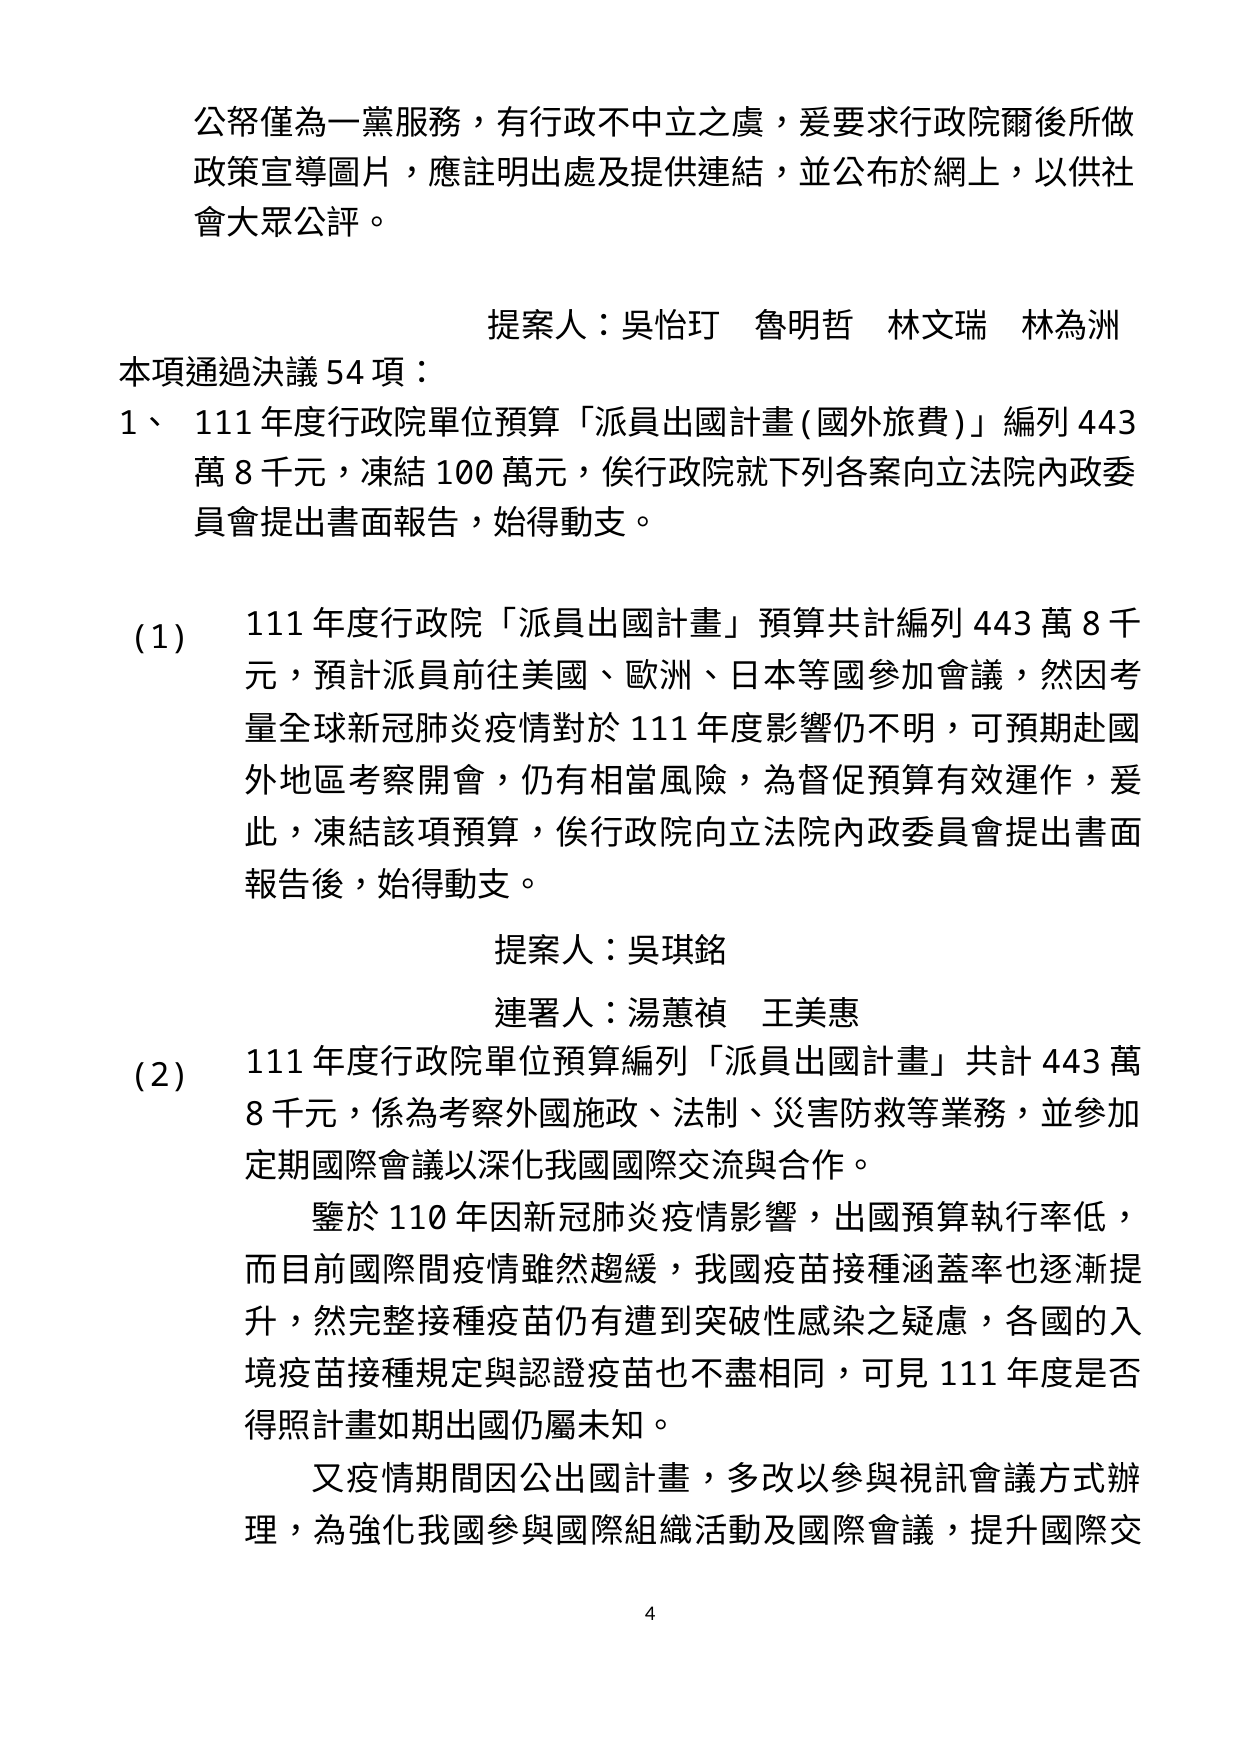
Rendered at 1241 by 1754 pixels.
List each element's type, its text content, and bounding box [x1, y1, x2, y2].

table_cell [118, 1032, 233, 1552]
table_header 111年度行政院「派員出國計畫」預算共計編列443萬8千元，預計派員前往美國、歐洲、日本等國參加會議，然因考量全球新冠肺炎疫情對於111年度影響仍不明，可預期赴國外地區考察開會，仍有相當風險，為督促預算有效運作，爰此，凍結該項預算，俟行政院向立法院內政委員會提出書面報告後，始得動支。 提案人：吳琪銘 連署人：湯蕙禎 王美惠 [233, 594, 1148, 1032]
table_cell 111年度行政院單位預算編列「派員出國計畫」共計443萬8千元，係為考察外國施政、法制、災害防救等業務，並參加定期國際會議以深化我國國際交流與合作。 鑒於110年因新冠肺炎疫情影響，出國預算執行率低，而目前國際間疫情雖然趨緩，我國疫苗接種涵蓋率也逐漸提升，然完整接種疫苗仍有遭到突破性感染之疑慮，各國的入境疫苗接種規定與認證疫苗也不盡相同，可見111年度是否得照計畫如期出國仍屬未知。 又疫情期間因公出國計畫，多改以參與視訊會議方式辦理，為強化我國參與國際組織活動及國際會議，提升國際交 [233, 1032, 1148, 1552]
text 提案人：吳怡玎 魯明哲 林文瑞 林為洲 [487, 282, 1186, 344]
text 本項通過決議54項： [118, 344, 1131, 394]
list 公帑僅為一黨服務，有行政不中立之虞，爰要求行政院爾後所做政策宣導圖片，應註明出處及提供連結，並公布於網上，以供社會大眾公評。 [118, 94, 1137, 244]
table_header [118, 594, 233, 1032]
list 111年度行政院單位預算「派員出國計畫(國外旅費)」編列443萬8千元，凍結100萬元，俟行政院就下列各案向立法院內政委員會提出書面報告，始得動支。 [118, 394, 1137, 544]
